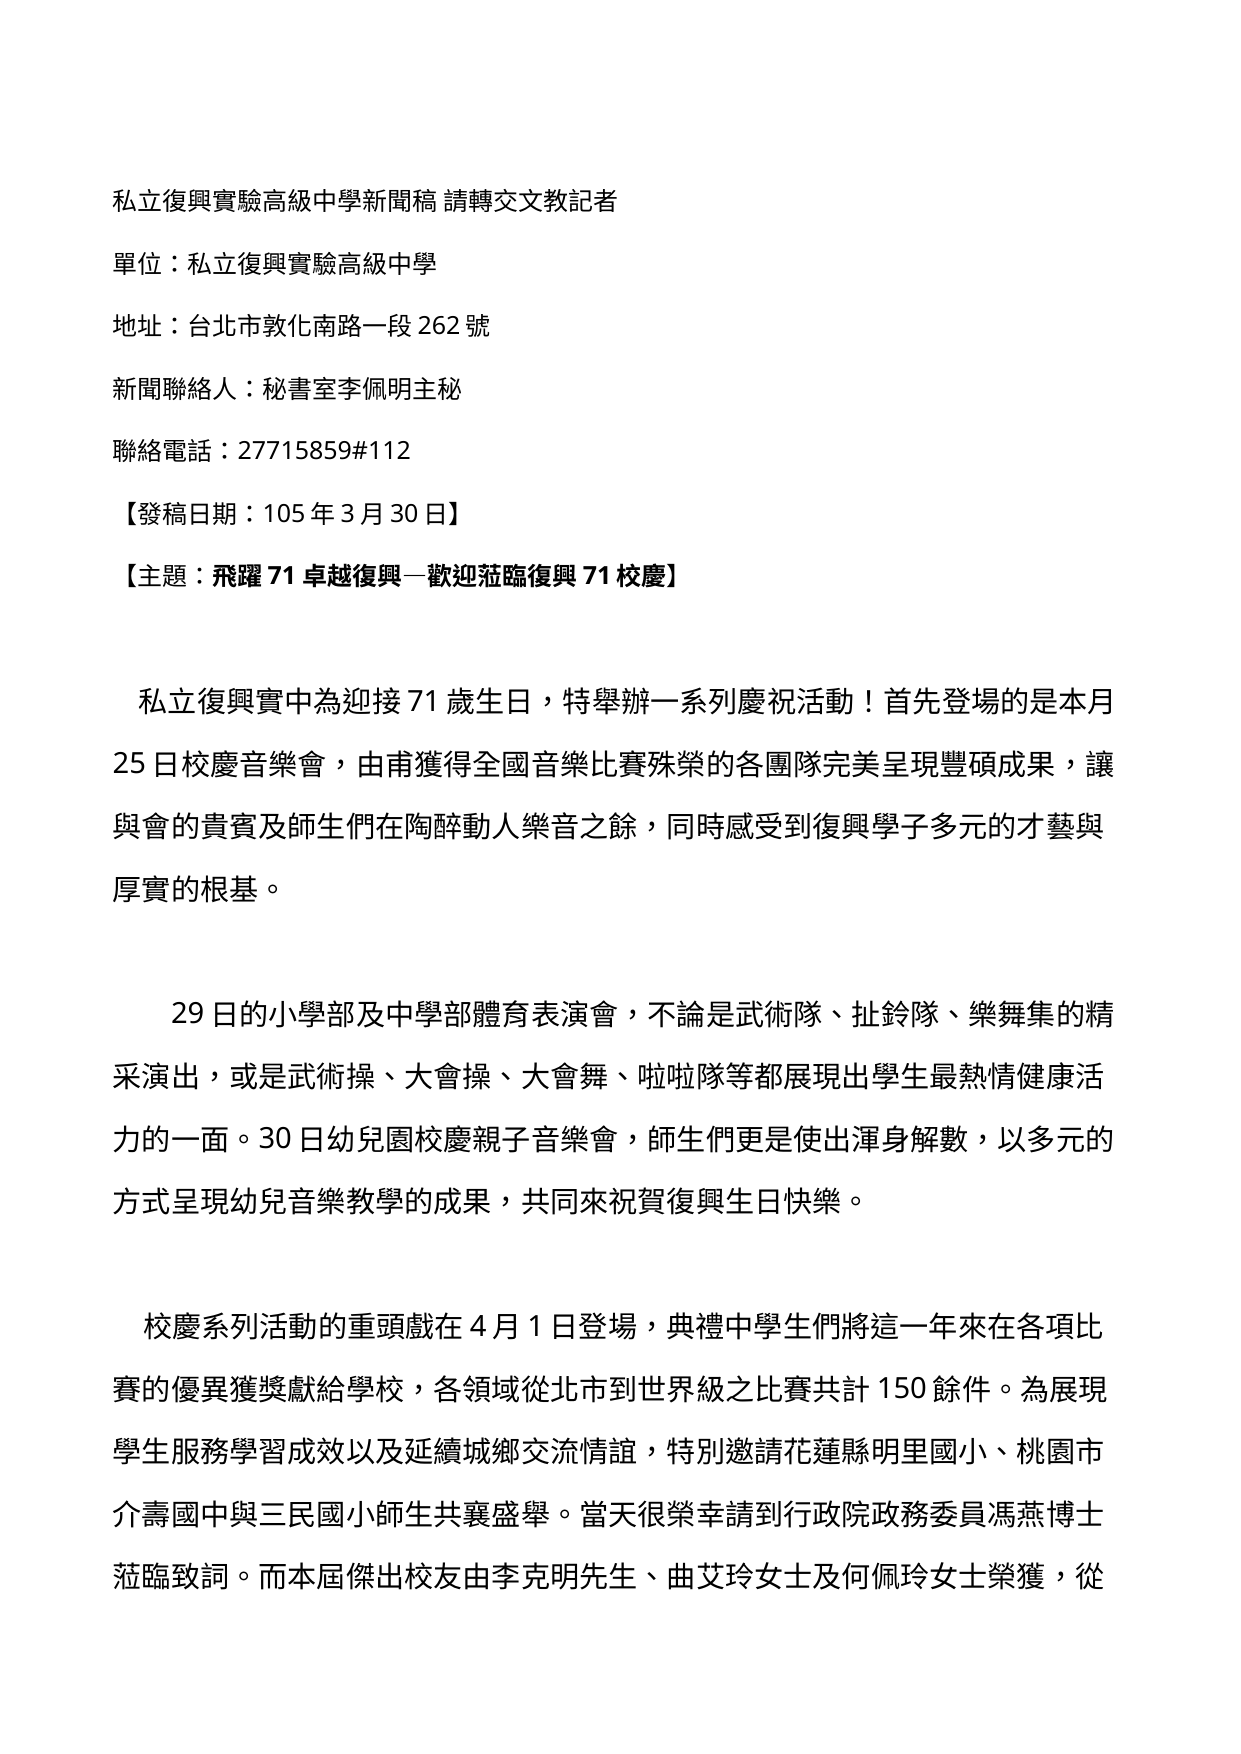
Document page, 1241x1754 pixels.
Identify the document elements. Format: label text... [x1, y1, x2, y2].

text 私立復興實驗高級中學新聞稿 請轉交文教記者 [112, 158, 1128, 221]
text 私立復興實中為迎接71歲生日，特舉辦一系列慶祝活動！首先登場的是本月25日校慶音樂會，由甫獲得全國音樂比賽殊榮的各團隊完美呈現豐碩成果，讓與會的貴賓及師生們在陶醉動人樂音之餘，同時感受到復興學子多元的才藝與厚實的根基。 [112, 658, 1128, 908]
text 單位：私立復興實驗高級中學 [112, 221, 1128, 283]
text 地址：台北市敦化南路一段262號 [112, 283, 1128, 346]
text 29日的小學部及中學部體育表演會，不論是武術隊、扯鈴隊、樂舞集的精采演出，或是武術操、大會操、大會舞、啦啦隊等都展現出學生最熱情健康活力的一面。30日幼兒園校慶親子音樂會，師生們更是使出渾身解數，以多元的方式呈現幼兒音樂教學的成果，共同來祝賀復興生日快樂。 [112, 971, 1128, 1221]
text 校慶系列活動的重頭戲在4月1日登場，典禮中學生們將這一年來在各項比賽的優異獲獎獻給學校，各領域從北市到世界級之比賽共計150餘件。為展現學生服務學習成效以及延續城鄉交流情誼，特別邀請花蓮縣明里國小、桃園市介壽國中與三民國小師生共襄盛舉。當天很榮幸請到行政院政務委員馮燕博士蒞臨致詞。而本屆傑出校友由李克明先生、曲艾玲女士及何佩玲女士榮獲，從 [112, 1283, 1128, 1596]
text 【主題：飛躍71 卓越復興—歡迎蒞臨復興71校慶】 [112, 533, 1128, 596]
text 【發稿日期：105年3月30日】 [112, 471, 1128, 533]
text 聯絡電話：27715859#112 [112, 408, 1128, 471]
text 新聞聯絡人：秘書室李佩明主秘 [112, 346, 1128, 408]
